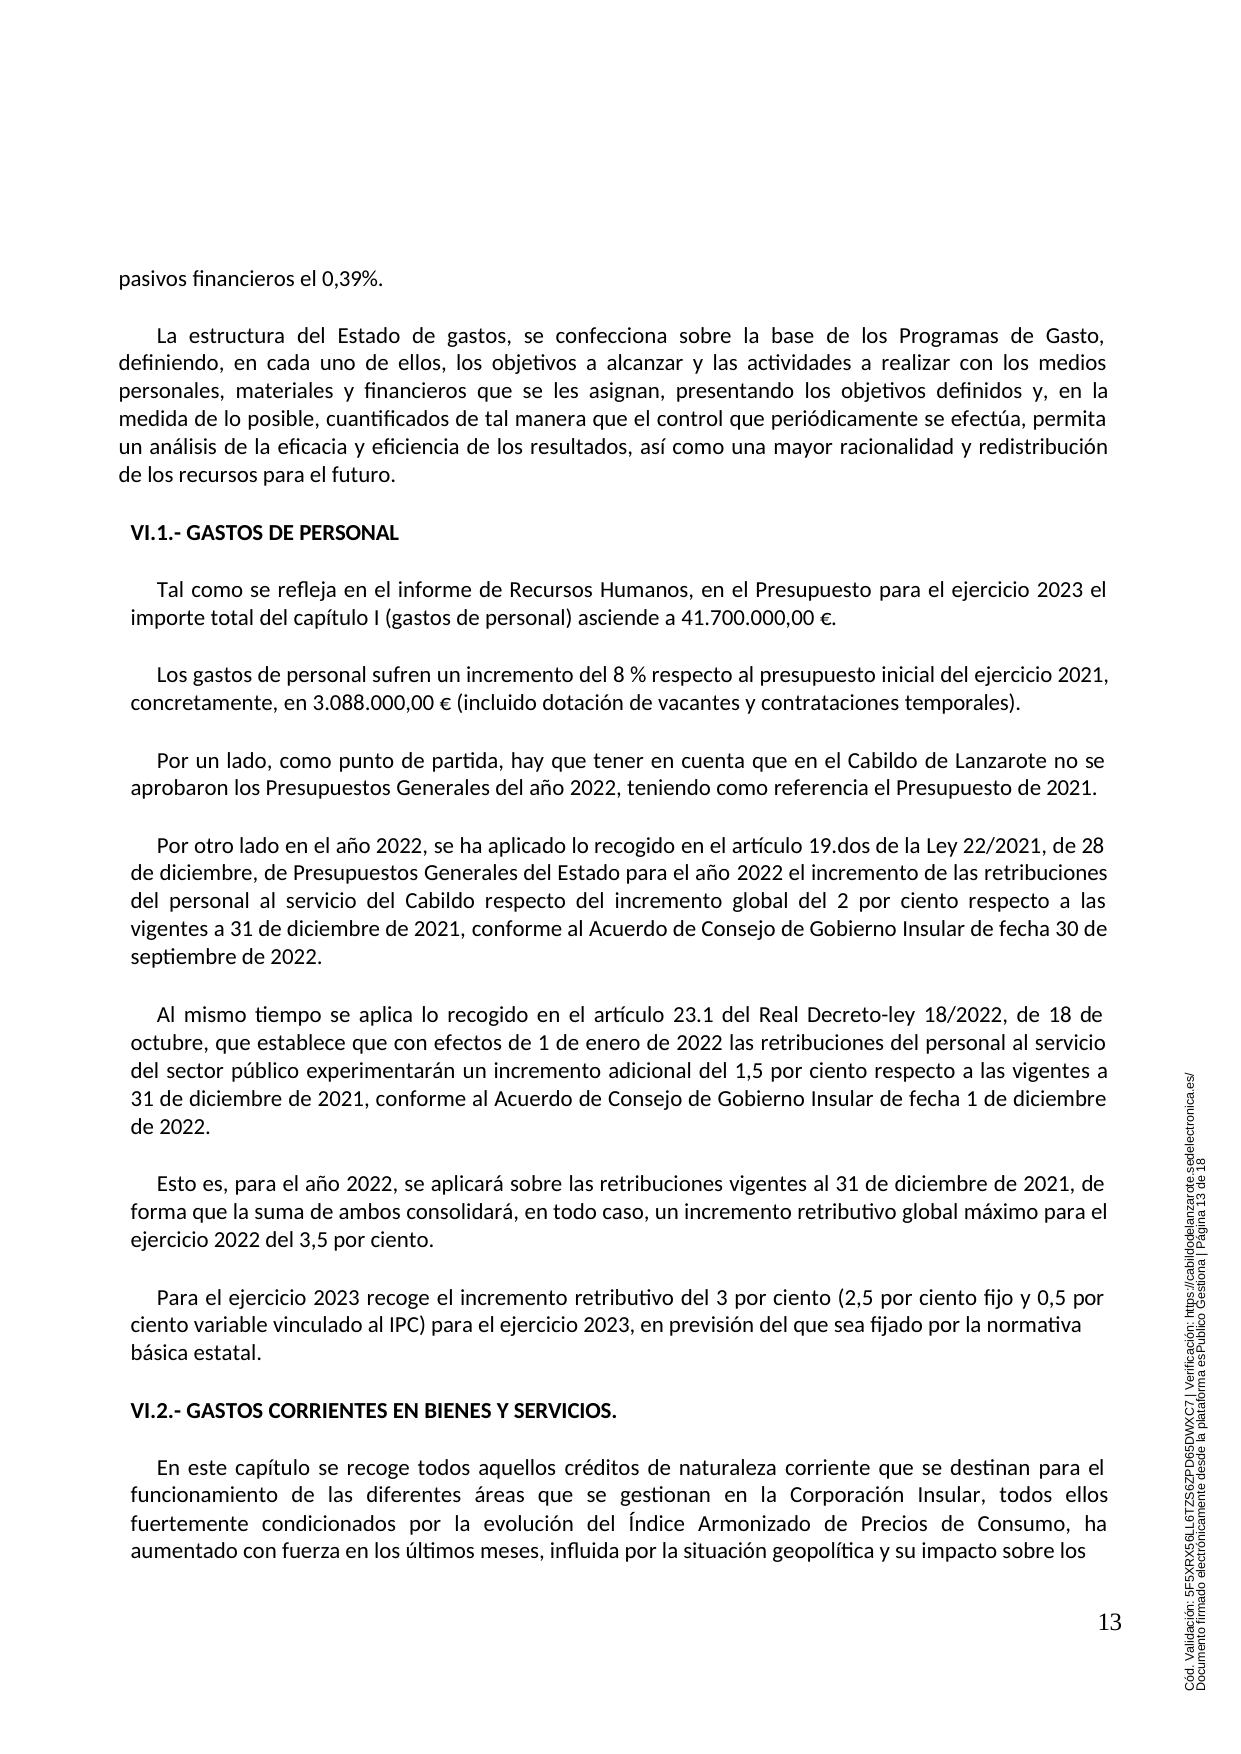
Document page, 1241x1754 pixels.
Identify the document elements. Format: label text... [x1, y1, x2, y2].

text funcionamiento de las diferentes áreas que se gestionan en la Corporación Insular, todos ellos fuertemente condicionados por la evolución del Índice Armonizado de Precios de Consumo, ha aumentado con fuerza en los últimos meses, influida por la situación geopolítica y su impacto sobre los [130, 1481, 1110, 1565]
text Por otro lado en el año 2022, se ha aplicado lo recogido en el artículo 19.dos de la Ley 22/2021, de 28 [157, 833, 1110, 858]
text definiendo, en cada uno de ellos, los objetivos a alcanzar y las actividades a realizar con los medios personales, materiales y financieros que se les asignan, presentando los objetivos definidos y, en la medida de lo posible, cuantificados de tal manera que el control que periódicamente se efectúa, permita un análisis de la eficacia y eficiencia de los resultados, así como una mayor racionalidad y redistribución de los recursos para el futuro. [118, 348, 1109, 488]
text 13 [1097, 1607, 1125, 1636]
text Cód. Validación: 5F5XRX56LL6TZS6ZPD65DWXC7 | Verificación: https://cabildodelanzarote.sedelectronica.es/ Documento firmado electrónicamente desde la plataforma esPublico Gestiona | Página 13 de 18 [1183, 1074, 1208, 1694]
text En este capítulo se recoge todos aquellos créditos de naturaleza corriente que se destinan para el [157, 1455, 1111, 1481]
text Los gastos de personal sufren un incremento del 8 % respecto al presupuesto inicial del ejercicio 2021, [157, 663, 1110, 688]
text de diciembre, de Presupuestos Generales del Estado para el año 2022 el incremento de las retribuciones del personal al servicio del Cabildo respecto del incremento global del 2 por ciento respecto a las vigentes a 31 de diciembre de 2021, conforme al Acuerdo de Consejo de Gobierno Insular de fecha 30 de septiembre de 2022. [130, 858, 1108, 971]
text forma que la suma de ambos consolidará, en todo caso, un incremento retributivo global máximo para el ejercicio 2022 del 3,5 por ciento. [130, 1197, 1110, 1253]
text Para el ejercicio 2023 recoge el incremento retributivo del 3 por ciento (2,5 por ciento fijo y 0,5 por [157, 1285, 1110, 1310]
text La estructura del Estado de gastos, se confecciona sobre la base de los Programas de Gasto, [157, 323, 1111, 348]
text VI.1.- GASTOS DE PERSONAL [130, 520, 400, 546]
text pasivos financieros el 0,39%. [118, 266, 386, 291]
text VI.2.- GASTOS CORRIENTES EN BIENES Y SERVICIOS. [130, 1398, 618, 1423]
text octubre, que establece que con efectos de 1 de enero de 2022 las retribuciones del personal al servicio del sector público experimentarán un incremento adicional del 1,5 por ciento respecto a las vigentes a 31 de diciembre de 2021, conforme al Acuerdo de Consejo de Gobierno Insular de fecha 1 de diciembre de 2022. [130, 1028, 1108, 1140]
text importe total del capítulo I (gastos de personal) asciende a 41.700.000,00 €. [130, 603, 1112, 631]
text Por un lado, como punto de partida, hay que tener en cuenta que en el Cabildo de Lanzarote no se [157, 748, 1109, 773]
text concretamente, en 3.088.000,00 € (incluido dotación de vacantes y contrataciones temporales). [130, 688, 1110, 716]
text Esto es, para el año 2022, se aplicará sobre las retribuciones vigentes al 31 de diciembre de 2021, de [157, 1172, 1110, 1197]
text ciento variable vinculado al IPC) para el ejercicio 2023, en previsión del que sea fijado por la normativa básica estatal. [130, 1310, 1110, 1366]
text Tal como se refleja en el informe de Recursos Humanos, en el Presupuesto para el ejercicio 2023 el [157, 577, 1112, 603]
text Al mismo tiempo se aplica lo recogido en el artículo 23.1 del Real Decreto-ley 18/2022, de 18 de [157, 1002, 1110, 1028]
text aprobaron los Presupuestos Generales del año 2022, teniendo como referencia el Presupuesto de 2021. [130, 773, 1109, 801]
